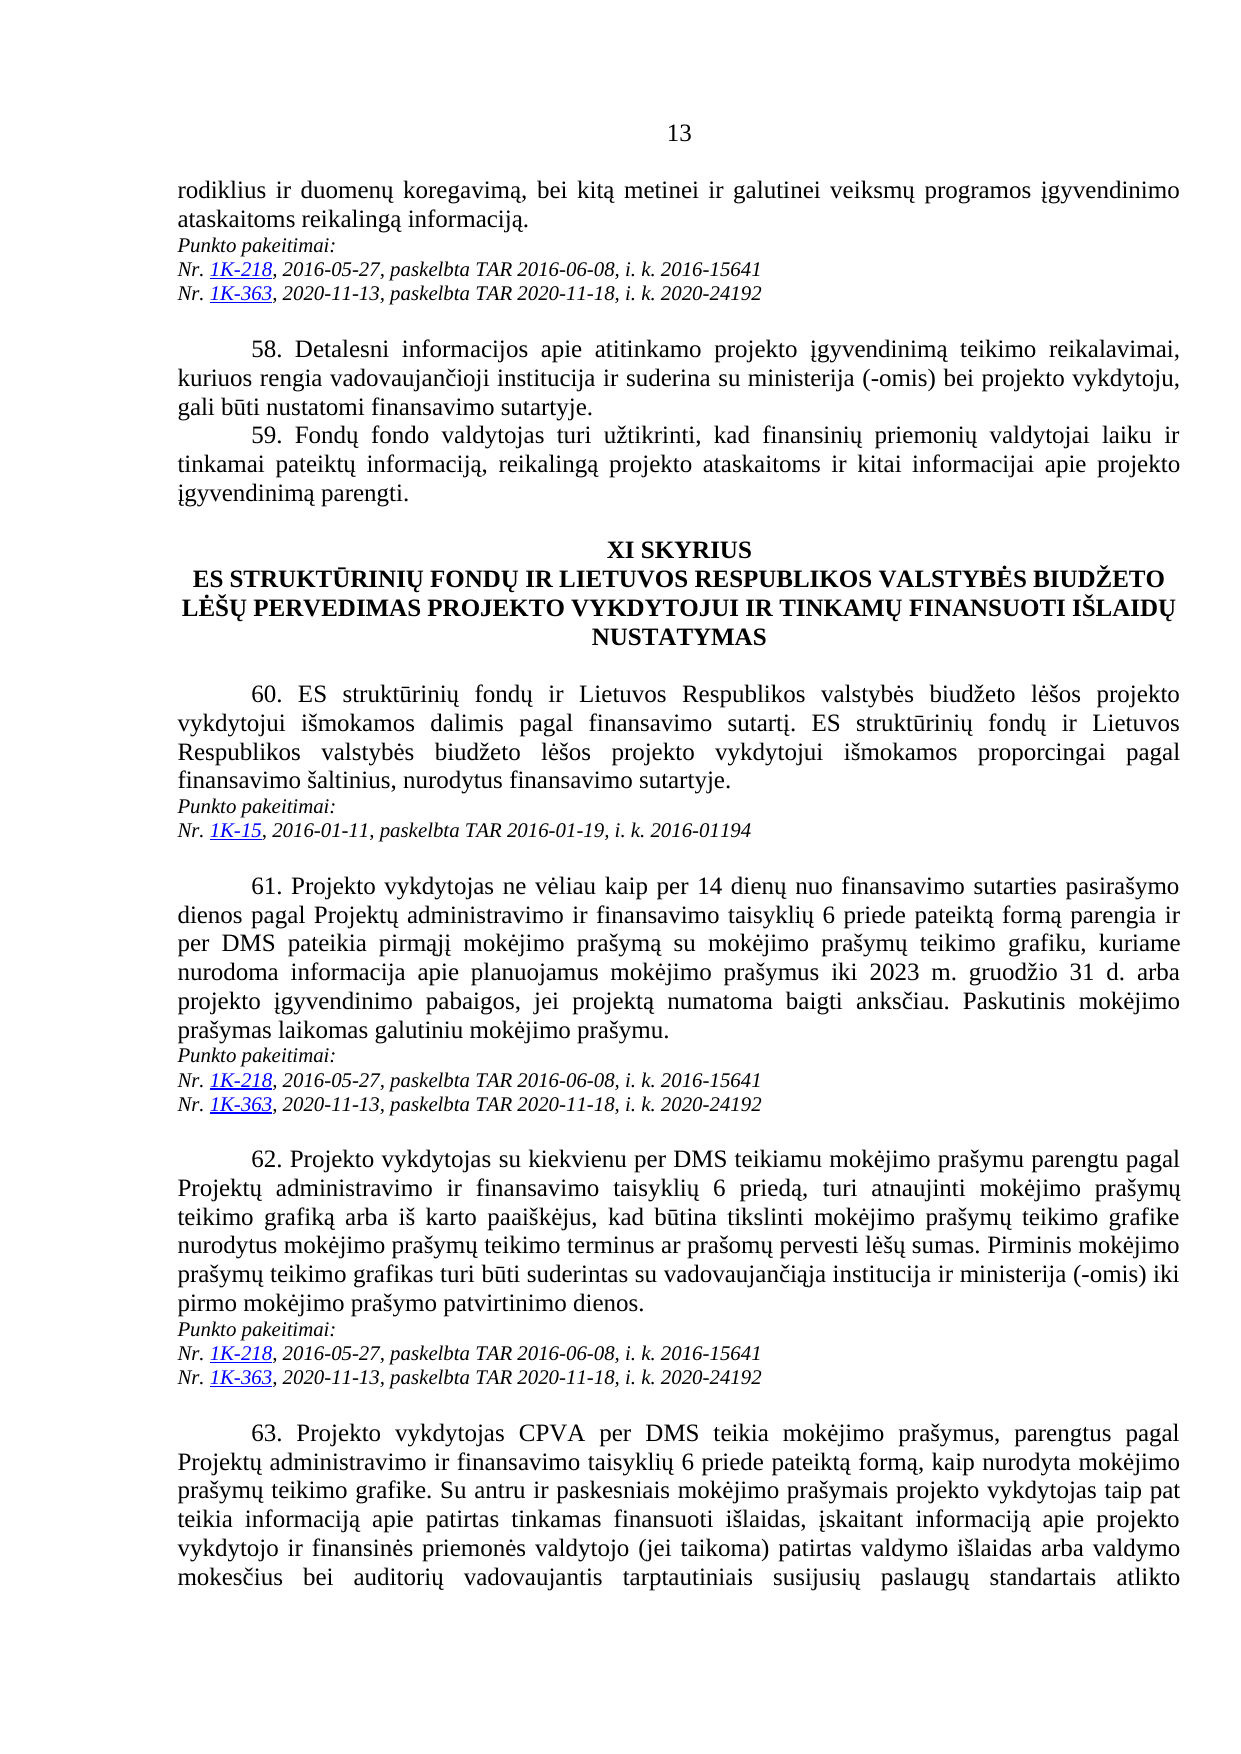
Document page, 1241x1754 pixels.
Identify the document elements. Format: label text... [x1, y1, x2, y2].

text XI SKYRIUS [177, 535, 1181, 564]
text 59. Fondų fondo valdytojas turi užtikrinti, kad finansinių priemonių valdytojai laiku ir tinkamai pateiktų informaciją, reikalingą projekto ataskaitoms ir kitai informacijai apie projekto įgyvendinimą parengti. [177, 420, 1181, 507]
text Nr. 1K-363, 2020-11-13, paskelbta TAR 2020-11-18, i. k. 2020-24192 [177, 1365, 1181, 1389]
text ES STRUKTŪRINIŲ FONDŲ IR LIETUVOS RESPUBLIKOS VALSTYBĖS BIUDŽETO LĖŠŲ PERVEDIMAS PROJEKTO VYKDYTOJUI IR TINKAMŲ FINANSUOTI IŠLAIDŲ NUSTATYMAS [177, 564, 1181, 650]
text Nr. 1K-363, 2020-11-13, paskelbta TAR 2020-11-18, i. k. 2020-24192 [177, 281, 1181, 305]
text Nr. 1K-15, 2016-01-11, paskelbta TAR 2016-01-19, i. k. 2016-01194 [177, 818, 1181, 842]
text Punkto pakeitimai: [177, 1317, 1181, 1341]
text 63. Projekto vykdytojas CPVA per DMS teikia mokėjimo prašymus, parengtus pagal Projektų administravimo ir finansavimo taisyklių 6 priede pateiktą formą, kaip nurodyta mokėjimo prašymų teikimo grafike. Su antru ir paskesniais mokėjimo prašymais projekto vykdytojas taip pat teikia informaciją apie patirtas tinkamas finansuoti išlaidas, įskaitant informaciją apie projekto vykdytojo ir finansinės priemonės valdytojo (jei taikoma) patirtas valdymo išlaidas arba valdymo mokesčius bei auditorių vadovaujantis tarptautiniais susijusių paslaugų standartais atlikto [177, 1418, 1181, 1590]
text Nr. 1K-218, 2016-05-27, paskelbta TAR 2016-06-08, i. k. 2016-15641 [177, 1341, 1181, 1365]
text Nr. 1K-363, 2020-11-13, paskelbta TAR 2020-11-18, i. k. 2020-24192 [177, 1092, 1181, 1116]
text Nr. 1K-218, 2016-05-27, paskelbta TAR 2016-06-08, i. k. 2016-15641 [177, 257, 1181, 281]
text 61. Projekto vykdytojas ne vėliau kaip per 14 dienų nuo finansavimo sutarties pasirašymo dienos pagal Projektų administravimo ir finansavimo taisyklių 6 priede pateiktą formą parengia ir per DMS pateikia pirmąjį mokėjimo prašymą su mokėjimo prašymų teikimo grafiku, kuriame nurodoma informacija apie planuojamus mokėjimo prašymus iki 2023 m. gruodžio 31 d. arba projekto įgyvendinimo pabaigos, jei projektą numatoma baigti anksčiau. Paskutinis mokėjimo prašymas laikomas galutiniu mokėjimo prašymu. [177, 871, 1181, 1043]
text 60. ES struktūrinių fondų ir Lietuvos Respublikos valstybės biudžeto lėšos projekto vykdytojui išmokamos dalimis pagal finansavimo sutartį. ES struktūrinių fondų ir Lietuvos Respublikos valstybės biudžeto lėšos projekto vykdytojui išmokamos proporcingai pagal finansavimo šaltinius, nurodytus finansavimo sutartyje. [177, 679, 1181, 794]
text Punkto pakeitimai: [177, 1043, 1181, 1067]
text 58. Detalesni informacijos apie atitinkamo projekto įgyvendinimą teikimo reikalavimai, kuriuos rengia vadovaujančioji institucija ir suderina su ministerija (-omis) bei projekto vykdytoju, gali būti nustatomi finansavimo sutartyje. [177, 334, 1181, 420]
text 62. Projekto vykdytojas su kiekvienu per DMS teikiamu mokėjimo prašymu parengtu pagal Projektų administravimo ir finansavimo taisyklių 6 priedą, turi atnaujinti mokėjimo prašymų teikimo grafiką arba iš karto paaiškėjus, kad būtina tikslinti mokėjimo prašymų teikimo grafike nurodytus mokėjimo prašymų teikimo terminus ar prašomų pervesti lėšų sumas. Pirminis mokėjimo prašymų teikimo grafikas turi būti suderintas su vadovaujančiąja institucija ir ministerija (-omis) iki pirmo mokėjimo prašymo patvirtinimo dienos. [177, 1144, 1181, 1317]
text rodiklius ir duomenų koregavimą, bei kitą metinei ir galutinei veiksmų programos įgyvendinimo ataskaitoms reikalingą informaciją. [177, 176, 1181, 233]
text Punkto pakeitimai: [177, 233, 1181, 257]
text Nr. 1K-218, 2016-05-27, paskelbta TAR 2016-06-08, i. k. 2016-15641 [177, 1067, 1181, 1092]
text Punkto pakeitimai: [177, 794, 1181, 818]
